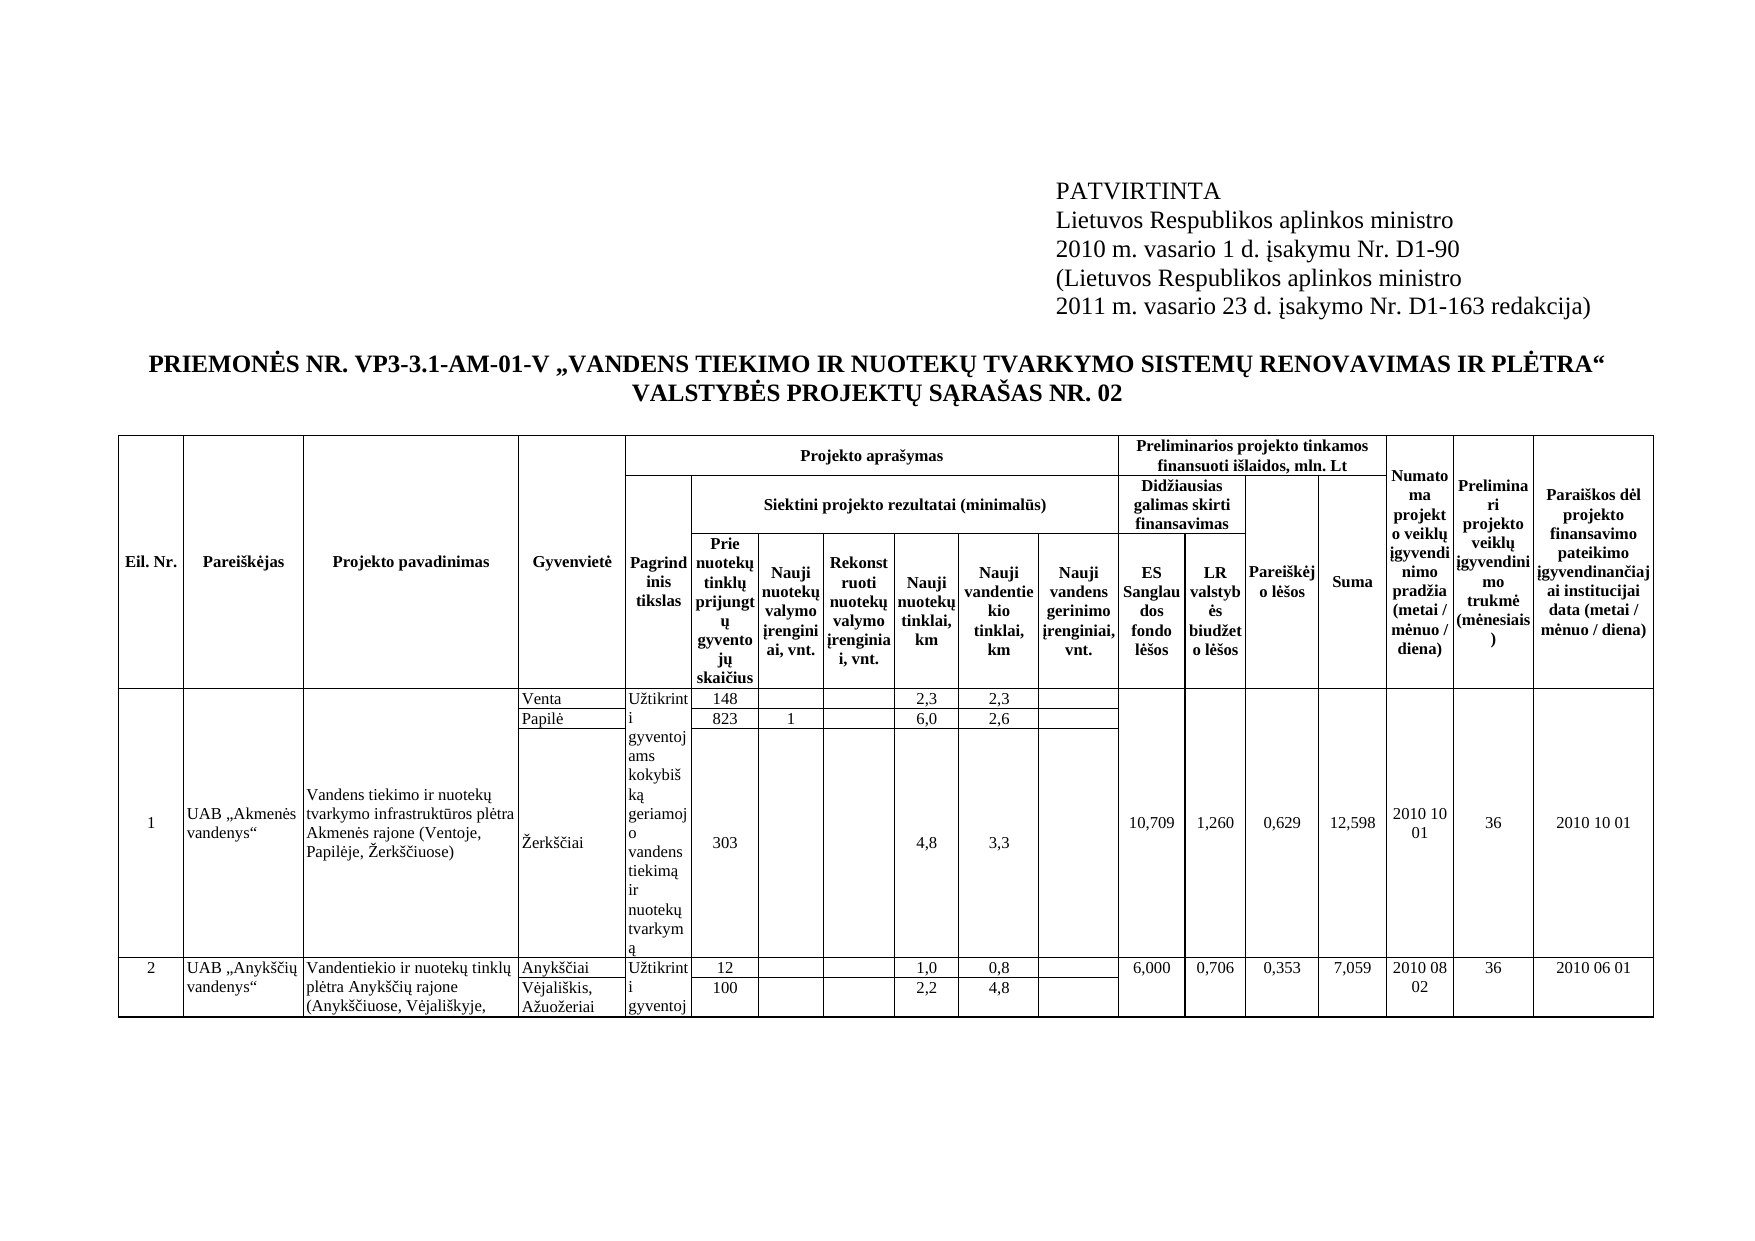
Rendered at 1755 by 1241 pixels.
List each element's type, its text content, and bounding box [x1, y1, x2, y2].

table_cell Rekonstruoti nuotekų valymo įrenginiai, vnt. [824, 534, 894, 687]
table_cell Nauji vandens gerinimo įrenginiai, vnt. [1039, 534, 1118, 687]
table_cell Pareiškėjo lėšos [1246, 476, 1318, 687]
table_cell [759, 729, 823, 957]
table_cell Vandens tiekimo ir nuotekų tvarkymo infrastruktūros plėtra Akmenės rajone (Ventoje, Papilėje, Žerkščiuose) [304, 689, 518, 957]
table_header Paraiškos dėl projekto finansavimo pateikimo įgyvendinančiajai institucijai data (metai / mėnuo / diena) [1534, 436, 1653, 687]
table_cell Nauji nuotekų valymo įrenginiai, vnt. [759, 534, 823, 687]
table_cell [1039, 978, 1118, 1016]
table_cell Vėjališkis, Ažuožeriai [519, 978, 625, 1016]
table_cell 36 [1454, 958, 1533, 1016]
table_cell 2,3 [959, 689, 1038, 708]
table_cell [759, 958, 823, 977]
table_cell Didžiausias galimas skirti finansavimas [1119, 476, 1245, 533]
table_cell 12 [692, 958, 758, 977]
table_cell 148 [692, 689, 758, 708]
table_cell 2010 06 01 [1534, 958, 1653, 1016]
table_cell [824, 689, 894, 708]
table_cell [1039, 958, 1118, 977]
table_cell Papilė [519, 709, 625, 728]
table_cell [824, 978, 894, 1016]
table_cell [824, 709, 894, 728]
table_cell 3,3 [959, 729, 1038, 957]
text 2010 m. vasario 1 d. įsakymu Nr. D1-90 [1056, 234, 1636, 263]
table_cell Nauji vandentiekio tinklai, km [959, 534, 1038, 687]
table_cell UAB „Akmenės vandenys“ [184, 689, 303, 957]
table_cell ES Sanglaudos fondo lėšos [1119, 534, 1184, 687]
table_cell 2,6 [959, 709, 1038, 728]
table_cell [1039, 689, 1118, 708]
text Lietuvos Respublikos aplinkos ministro [1056, 205, 1636, 234]
table_cell 100 [692, 978, 758, 1016]
table_cell 7,059 [1319, 958, 1386, 1016]
table_cell Venta [519, 689, 625, 708]
table_cell 2010 10 01 [1387, 689, 1453, 957]
table_cell Pagrindinis tikslas [626, 476, 691, 687]
table_cell 2010 08 02 [1387, 958, 1453, 1016]
table_cell 1 [119, 689, 183, 957]
table_cell UAB „Anykščių vandenys“ [184, 958, 303, 1016]
table_cell Užtikrinti gyventojams kokybišką geriamojo vandens tiekimą ir nuotekų tvarkymą [626, 958, 691, 1016]
table_header Preliminarios projekto tinkamos finansuoti išlaidos, mln. Lt [1119, 436, 1386, 474]
table_cell [824, 729, 894, 957]
text 2011 m. vasario 23 d. įsakymo Nr. D1-163 redakcija) [1056, 291, 1636, 320]
table_header Projekto aprašymas [626, 436, 1118, 474]
table_cell Vandentiekio ir nuotekų tinklų plėtra Anykščių rajone (Anykščiuose, Vėjališkyje, [304, 958, 518, 1016]
table_cell LR valstybės biudžeto lėšos [1186, 534, 1245, 687]
table_cell 2,2 [895, 978, 958, 1016]
table_cell 0,629 [1246, 689, 1318, 957]
table_cell [824, 958, 894, 977]
table_cell [759, 689, 823, 708]
table_cell [1039, 729, 1118, 957]
table_cell 0,353 [1246, 958, 1318, 1016]
table_cell 0,706 [1186, 958, 1245, 1016]
table_cell Prie nuotekų tinklų prijungtų gyventojų skaičius [692, 534, 758, 687]
table_cell [759, 978, 823, 1016]
table_cell 1,260 [1186, 689, 1245, 957]
table_cell 36 [1454, 689, 1533, 957]
table_cell 12,598 [1319, 689, 1386, 957]
text (Lietuvos Respublikos aplinkos ministro [1056, 263, 1636, 291]
text PRIEMONĖS NR. VP3-3.1-AM-01-V „VANDENS TIEKIMO IR NUOTEKŲ TVARKYMO SISTEMŲ RENOVAVIMAS IR PLĖTRA“ VALSTYBĖS PROJEKTŲ SĄRAŠAS NR. 02 [118, 349, 1636, 406]
table_cell 4,8 [895, 729, 958, 957]
table_header Preliminari projekto veiklų įgyvendinimo trukmė (mėnesiais) [1454, 436, 1533, 687]
table_cell 2,3 [895, 689, 958, 708]
table_header Gyvenvietė [519, 436, 625, 687]
table_cell Užtikrinti gyventojams kokybišką geriamojo vandens tiekimą ir nuotekų tvarkymą [626, 689, 691, 957]
table_cell 2010 10 01 [1534, 689, 1653, 957]
table_cell Žerkščiai [519, 729, 625, 957]
table_cell 6,0 [895, 709, 958, 728]
table_cell 1 [759, 709, 823, 728]
table_cell 823 [692, 709, 758, 728]
table_cell Siektini projekto rezultatai (minimalūs) [692, 476, 1118, 533]
table_header Projekto pavadinimas [304, 436, 518, 687]
table_cell Anykščiai [519, 958, 625, 977]
table_cell 2 [119, 958, 183, 1016]
table_header Pareiškėjas [184, 436, 303, 687]
table_cell 303 [692, 729, 758, 957]
table_header Numatoma projekto veiklų įgyvendinimo pradžia (metai / mėnuo / diena) [1387, 436, 1453, 687]
table_cell 4,8 [959, 978, 1038, 1016]
table_cell [1039, 709, 1118, 728]
table_cell 6,000 [1119, 958, 1184, 1016]
text PATVIRTINTA [1056, 176, 1636, 205]
table_cell 0,8 [959, 958, 1038, 977]
table_cell Nauji nuotekų tinklai, km [895, 534, 958, 687]
table_cell 1,0 [895, 958, 958, 977]
table_cell Suma [1319, 476, 1386, 687]
table_header Eil. Nr. [119, 436, 183, 687]
table_cell 10,709 [1119, 689, 1184, 957]
